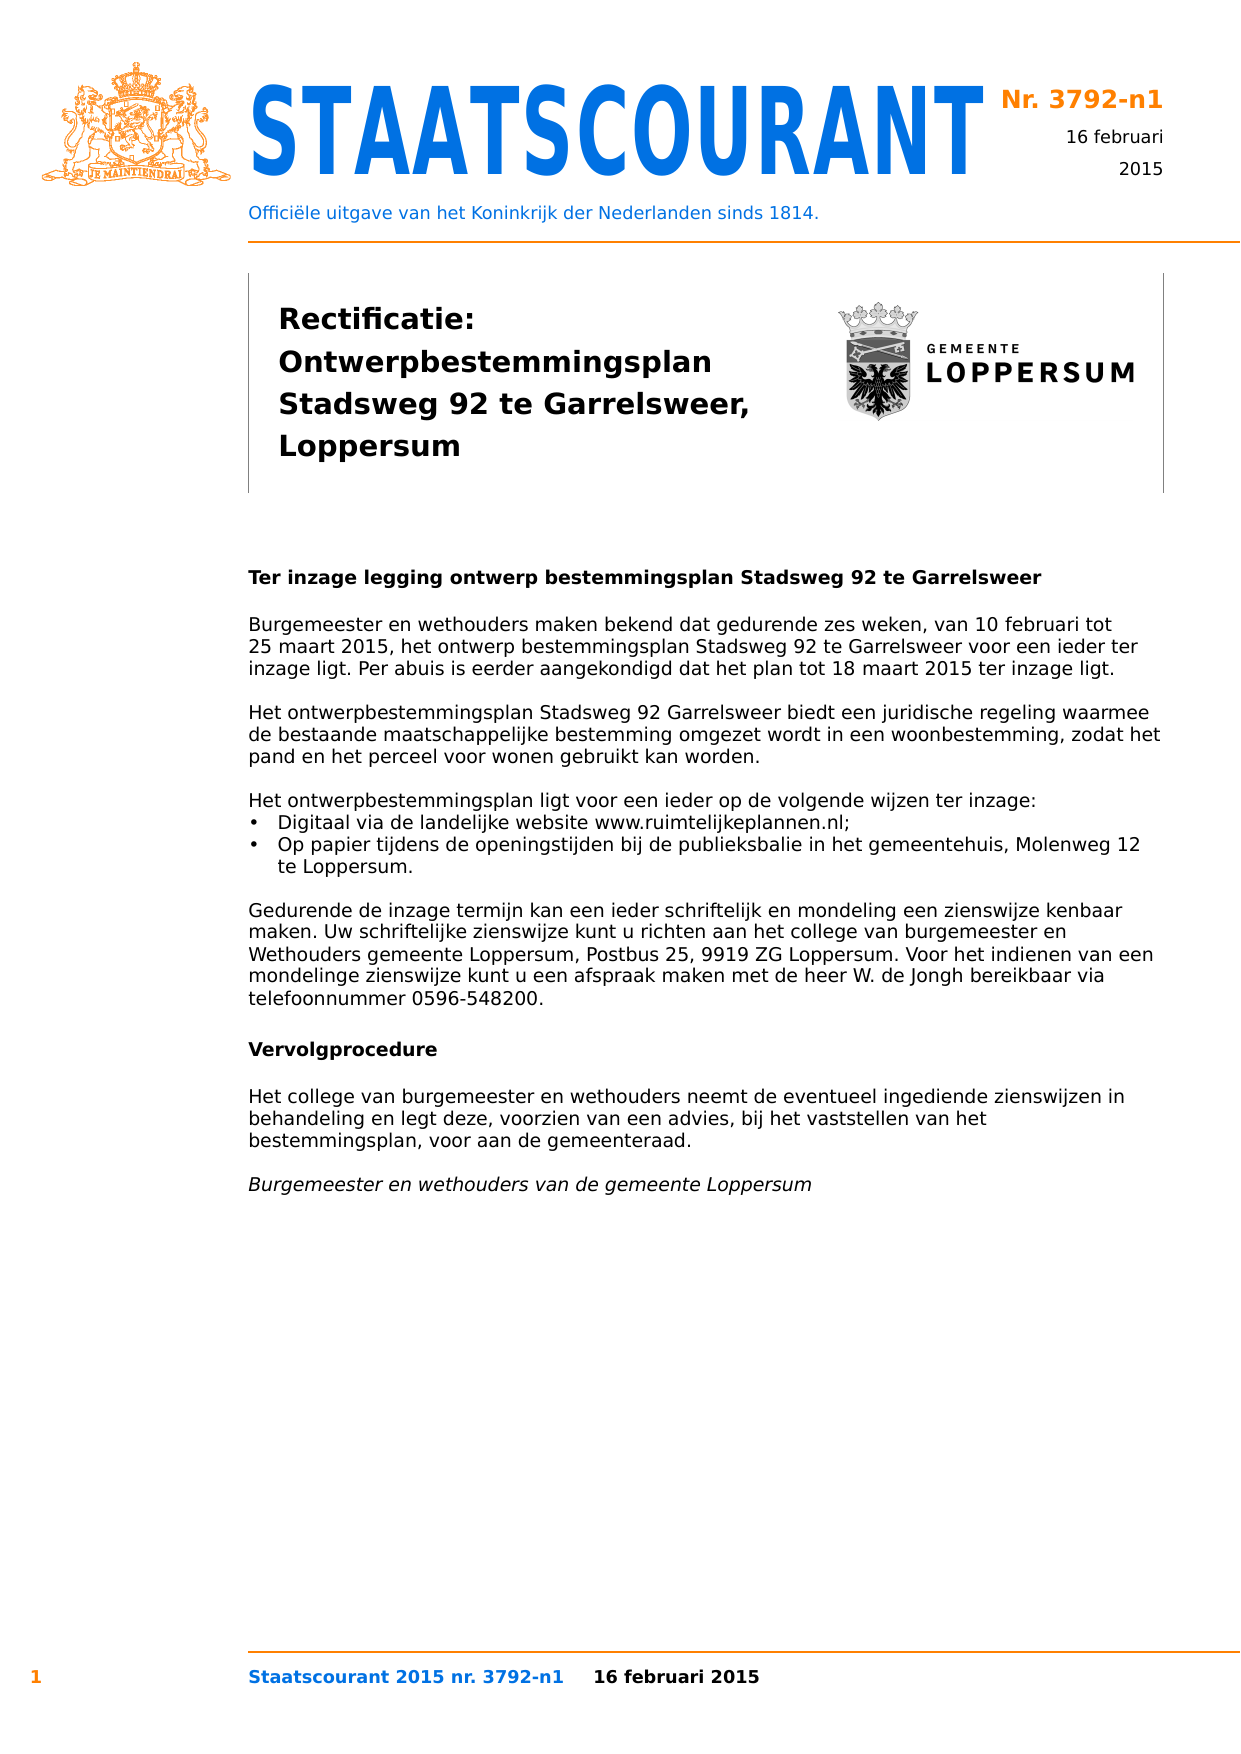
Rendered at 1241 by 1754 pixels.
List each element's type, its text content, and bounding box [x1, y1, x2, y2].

table_header Nr. 3792-n1 [998, 62, 1240, 121]
text Het ontwerpbestemmingsplan ligt voor een ieder op de volgende wijzen ter inzage: [248, 790, 1163, 812]
table_cell Officiële uitgave van het Koninkrijk der Nederlanden sinds 1814. [248, 203, 1240, 241]
subtitle Ter inzage legging ontwerp bestemmingsplan Stadsweg 92 te Garrelsweer [248, 567, 1163, 589]
picture [838, 302, 1134, 421]
subtitle Vervolgprocedure [248, 1039, 1163, 1061]
picture [41, 62, 231, 186]
subtitle Rectificatie: Ontwerpbestemmingsplan Stadsweg 92 te Garrelsweer, Loppersum [249, 273, 1163, 493]
text Het college van burgemeester en wethouders neemt de eventueel ingediende zienswijzen in behandeling en legt deze, voorzien van een advies, bij het vaststellen van het bestemmingsplan, voor aan de gemeenteraad. [248, 1086, 1163, 1152]
table_cell 2015 [998, 153, 1240, 203]
table_cell 16 februari [998, 121, 1240, 153]
text Het ontwerpbestemmingsplan Stadsweg 92 Garrelsweer biedt een juridische regeling waarmee de bestaande maatschappelijke bestemming omgezet wordt in een woonbestemming, zodat het pand en het perceel voor wonen gebruikt kan worden. [248, 702, 1163, 768]
table_header [25, 62, 248, 241]
text Burgemeester en wethouders maken bekend dat gedurende zes weken, van 10 februari tot 25 maart 2015, het ontwerp bestemmingsplan Stadsweg 92 te Garrelsweer voor een ieder ter inzage ligt. Per abuis is eerder aangekondigd dat het plan tot 18 maart 2015 ter inzage ligt. [248, 614, 1163, 680]
text • Op papier tijdens de openingstijden bij de publieksbalie in het gemeentehuis, Molenweg 12 te Loppersum. [248, 834, 1163, 878]
text • Digitaal via de landelijke website www.ruimtelijkeplannen.nl; [248, 812, 1163, 834]
table_header STAATSCOURANT [248, 62, 998, 203]
text Burgemeester en wethouders van de gemeente Loppersum [248, 1174, 1163, 1196]
text Gedurende de inzage termijn kan een ieder schriftelijk en mondeling een zienswijze kenbaar maken. Uw schriftelijke zienswijze kunt u richten aan het college van burgemeester en Wethouders gemeente Loppersum, Postbus 25, 9919 ZG Loppersum. Voor het indienen van een mondelinge zienswijze kunt u een afspraak maken met de heer W. de Jongh bereikbaar via telefoonnummer 0596-548200. [248, 899, 1163, 1009]
